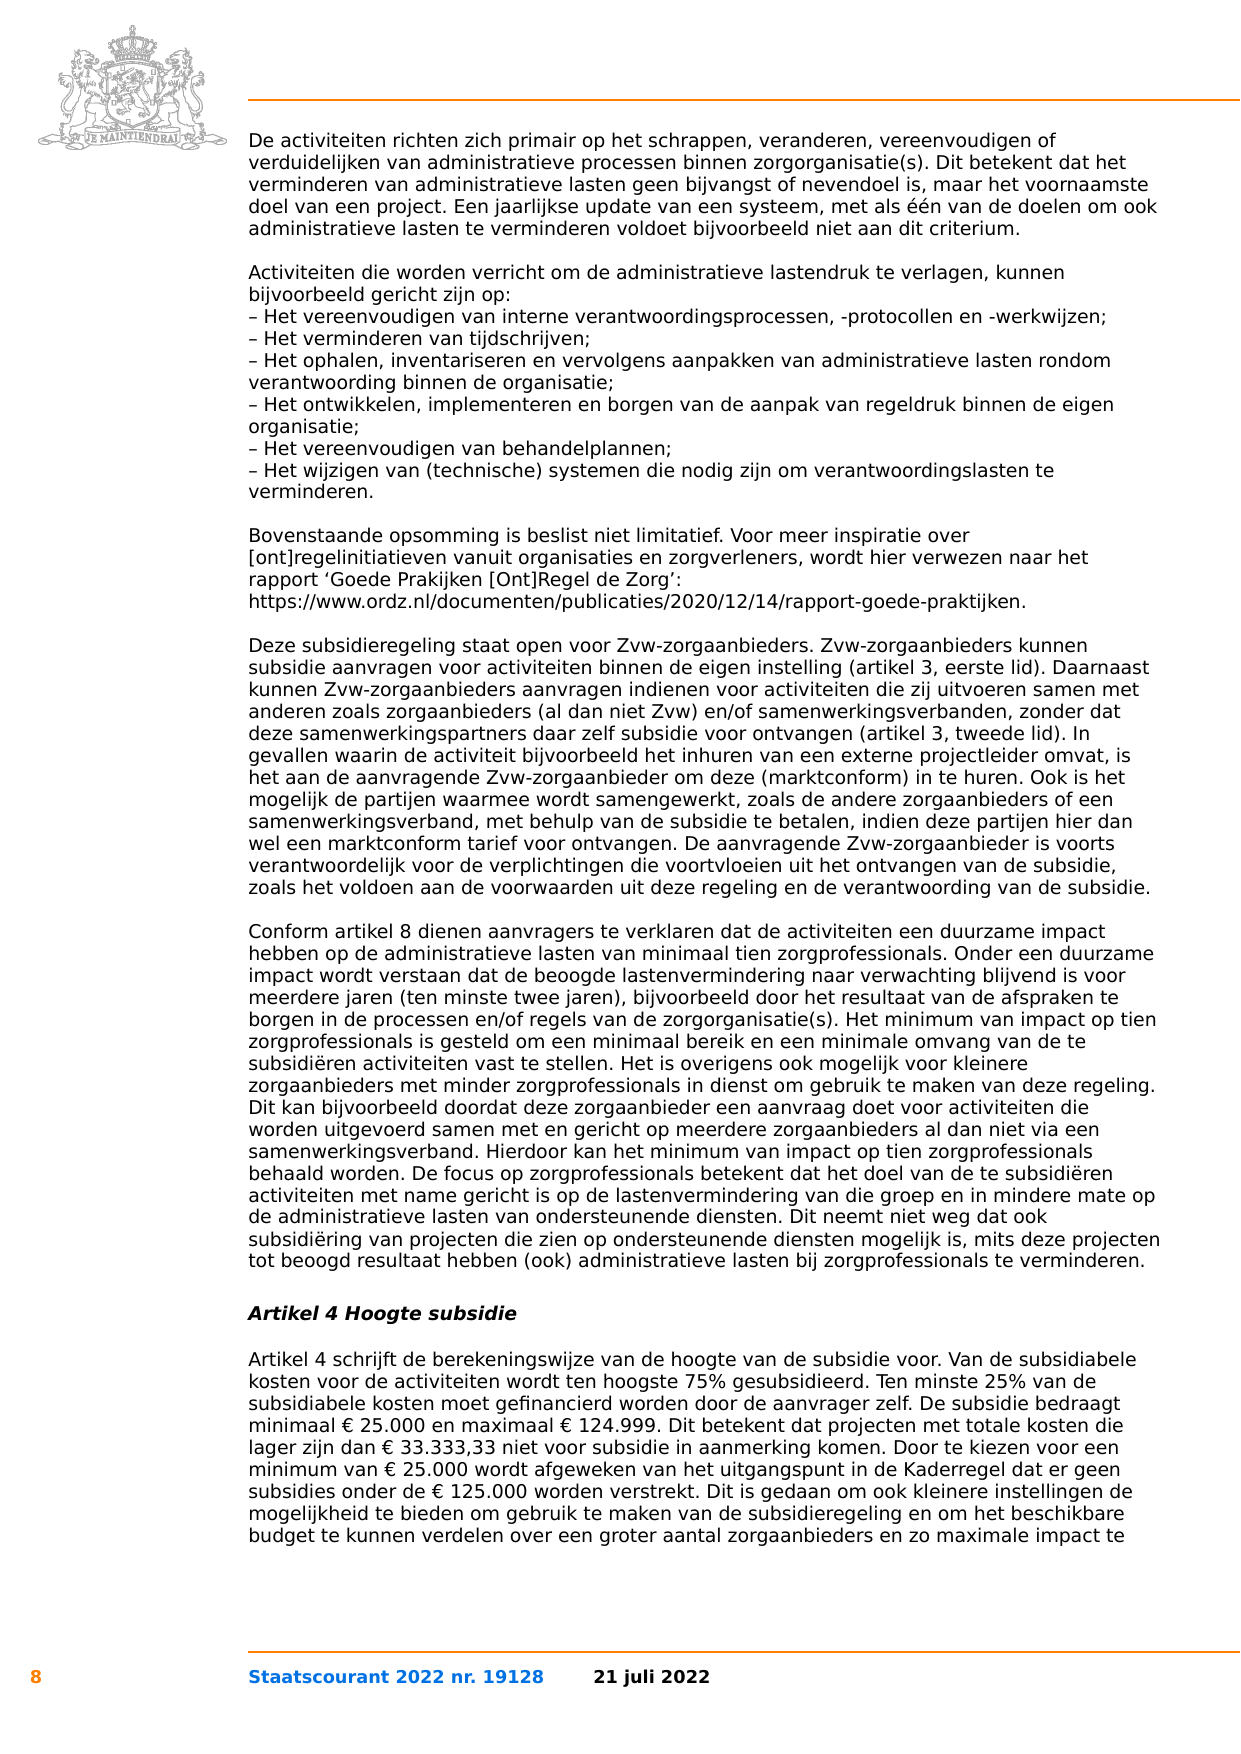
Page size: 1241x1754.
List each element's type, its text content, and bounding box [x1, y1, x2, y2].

text – Het vereenvoudigen van behandelplannen; [248, 437, 1163, 459]
text Deze subsidieregeling staat open voor Zvw-zorgaanbieders. Zvw-zorgaanbieders kunnen subsidie aanvragen voor activiteiten binnen de eigen instelling (artikel 3, eerste lid). Daarnaast kunnen Zvw-zorgaanbieders aanvragen indienen voor activiteiten die zij uitvoeren samen met anderen zoals zorgaanbieders (al dan niet Zvw) en/of samenwerkingsverbanden, zonder dat deze samenwerkingspartners daar zelf subsidie voor ontvangen (artikel 3, tweede lid). In gevallen waarin de activiteit bijvoorbeeld het inhuren van een externe projectleider omvat, is het aan de aanvragende Zvw-zorgaanbieder om deze (marktconform) in te huren. Ook is het mogelijk de partijen waarmee wordt samengewerkt, zoals de andere zorgaanbieders of een samenwerkingsverband, met behulp van de subsidie te betalen, indien deze partijen hier dan wel een marktconform tarief voor ontvangen. De aanvragende Zvw-zorgaanbieder is voorts verantwoordelijk voor de verplichtingen die voortvloeien uit het ontvangen van de subsidie, zoals het voldoen aan de voorwaarden uit deze regeling en de verantwoording van de subsidie. [248, 635, 1163, 899]
text Artikel 4 schrijft de berekeningswijze van de hoogte van de subsidie voor. Van de subsidiabele kosten voor de activiteiten wordt ten hoogste 75% gesubsidieerd. Ten minste 25% van de subsidiabele kosten moet gefinancierd worden door de aanvrager zelf. De subsidie bedraagt minimaal € 25.000 en maximaal € 124.999. Dit betekent dat projecten met totale kosten die lager zijn dan € 33.333,33 niet voor subsidie in aanmerking komen. Door te kiezen voor een minimum van € 25.000 wordt afgeweken van het uitgangspunt in de Kaderregel dat er geen subsidies onder de € 125.000 worden verstrekt. Dit is gedaan om ook kleinere instellingen de mogelijkheid te bieden om gebruik te maken van de subsidieregeling en om het beschikbare budget te kunnen verdelen over een groter aantal zorgaanbieders en zo maximale impact te [248, 1349, 1163, 1547]
text – Het ophalen, inventariseren en vervolgens aanpakken van administratieve lasten rondom verantwoording binnen de organisatie; [248, 349, 1163, 393]
text – Het ontwikkelen, implementeren en borgen van de aanpak van regeldruk binnen de eigen organisatie; [248, 393, 1163, 437]
text – Het wijzigen van (technische) systemen die nodig zijn om verantwoordingslasten te verminderen. [248, 459, 1163, 503]
text Activiteiten die worden verricht om de administratieve lastendruk te verlagen, kunnen bijvoorbeeld gericht zijn op: [248, 262, 1163, 306]
subtitle Artikel 4 Hoogte subsidie [248, 1302, 1163, 1324]
picture [38, 25, 227, 150]
text Conform artikel 8 dienen aanvragers te verklaren dat de activiteiten een duurzame impact hebben op de administratieve lasten van minimaal tien zorgprofessionals. Onder een duurzame impact wordt verstaan dat de beoogde lastenvermindering naar verwachting blijvend is voor meerdere jaren (ten minste twee jaren), bijvoorbeeld door het resultaat van de afspraken te borgen in de processen en/of regels van de zorgorganisatie(s). Het minimum van impact op tien zorgprofessionals is gesteld om een minimaal bereik en een minimale omvang van de te subsidiëren activiteiten vast te stellen. Het is overigens ook mogelijk voor kleinere zorgaanbieders met minder zorgprofessionals in dienst om gebruik te maken van deze regeling. Dit kan bijvoorbeeld doordat deze zorgaanbieder een aanvraag doet voor activiteiten die worden uitgevoerd samen met en gericht op meerdere zorgaanbieders al dan niet via een samenwerkingsverband. Hierdoor kan het minimum van impact op tien zorgprofessionals behaald worden. De focus op zorgprofessionals betekent dat het doel van de te subsidiëren activiteiten met name gericht is op de lastenvermindering van die groep en in mindere mate op de administratieve lasten van ondersteunende diensten. Dit neemt niet weg dat ook subsidiëring van projecten die zien op ondersteunende diensten mogelijk is, mits deze projecten tot beoogd resultaat hebben (ook) administratieve lasten bij zorgprofessionals te verminderen. [248, 921, 1163, 1272]
text De activiteiten richten zich primair op het schrappen, veranderen, vereenvoudigen of verduidelijken van administratieve processen binnen zorgorganisatie(s). Dit betekent dat het verminderen van administratieve lasten geen bijvangst of nevendoel is, maar het voornaamste doel van een project. Een jaarlijkse update van een systeem, met als één van de doelen om ook administratieve lasten te verminderen voldoet bijvoorbeeld niet aan dit criterium. [248, 130, 1163, 240]
text – Het vereenvoudigen van interne verantwoordingsprocessen, -protocollen en -werkwijzen; [248, 306, 1163, 328]
text – Het verminderen van tijdschrijven; [248, 328, 1163, 349]
text Bovenstaande opsomming is beslist niet limitatief. Voor meer inspiratie over [ont]regelinitiatieven vanuit organisaties en zorgverleners, wordt hier verwezen naar het rapport ‘Goede Prakijken [Ont]Regel de Zorg’: https://www.ordz.nl/documenten/publicaties/2020/12/14/rapport-goede-praktijken. [248, 525, 1163, 613]
